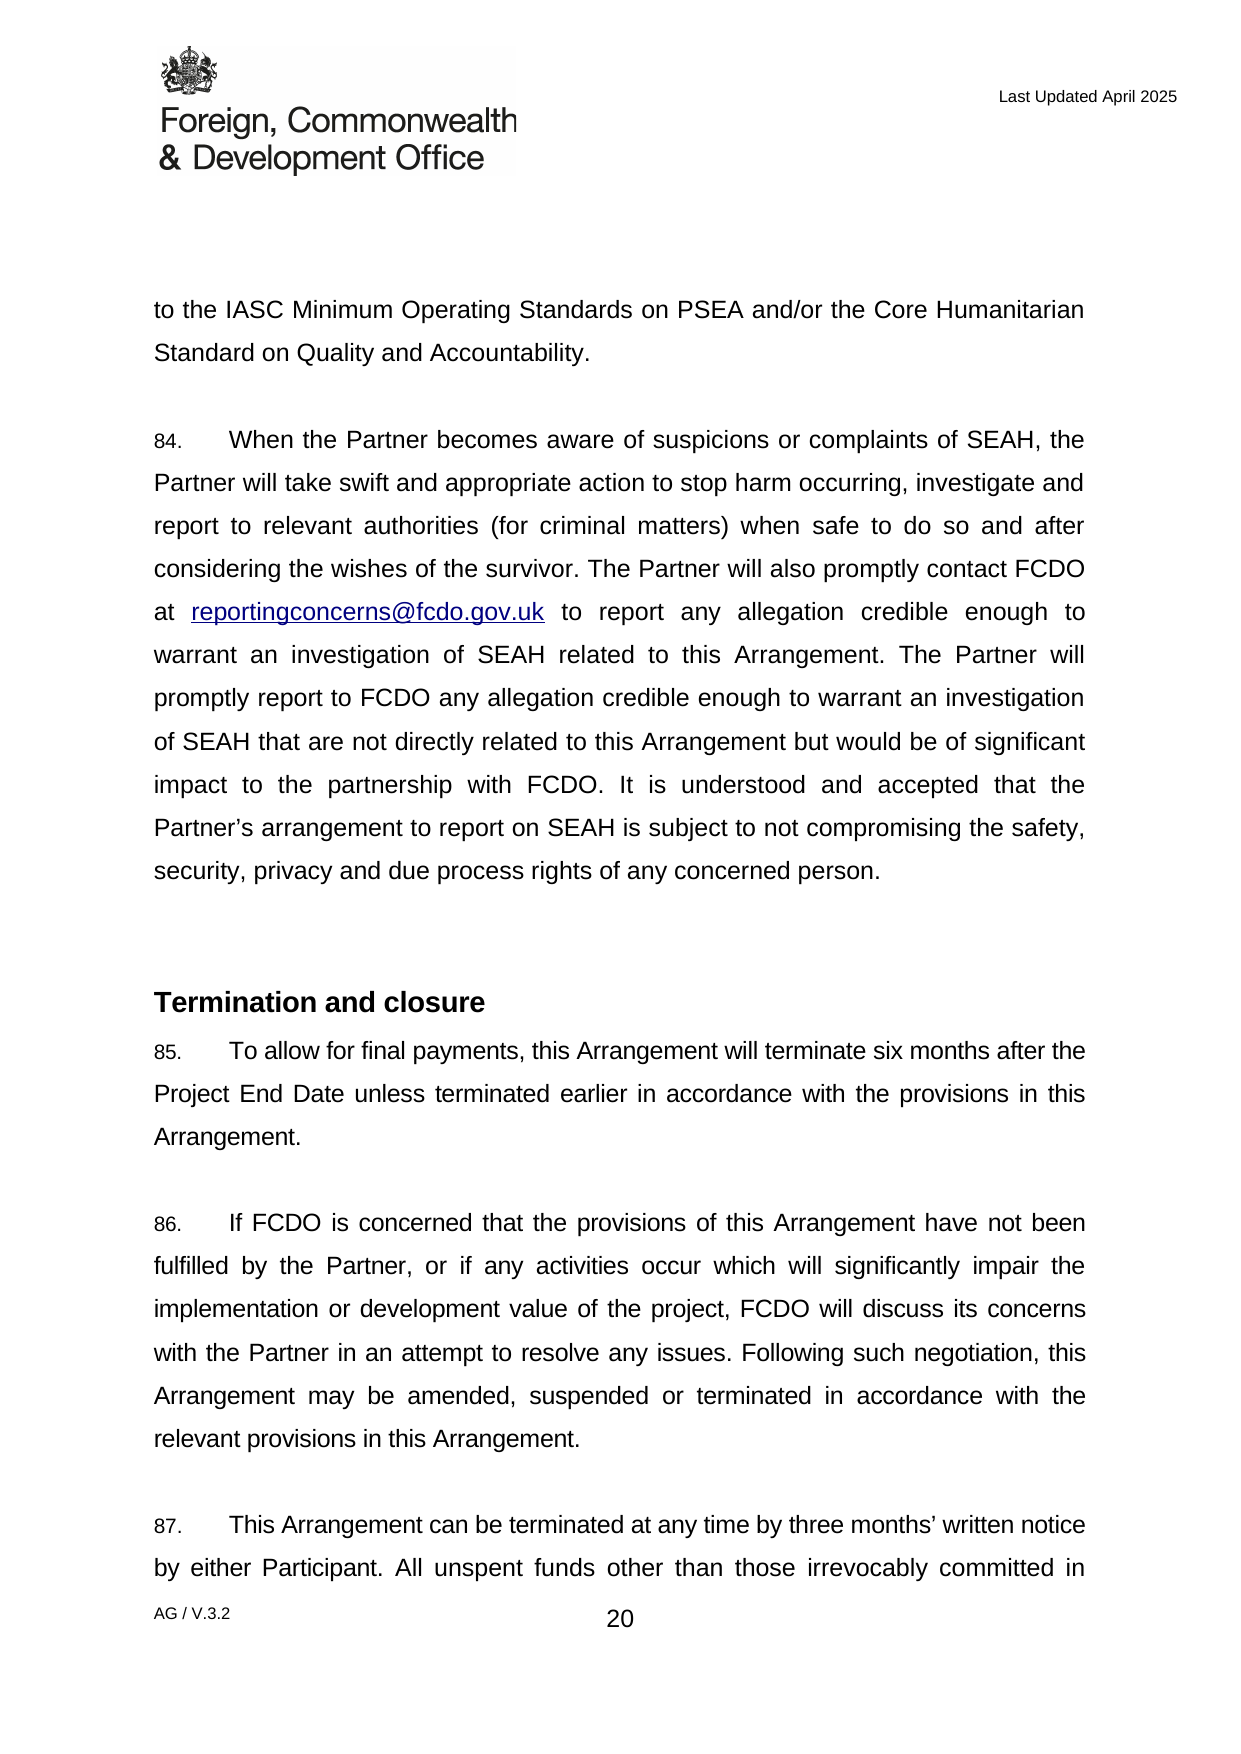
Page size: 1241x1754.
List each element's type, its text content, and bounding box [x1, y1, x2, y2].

list This Arrangement can be terminated at any time by three months’ written notice by either Participant. All unspent funds other than those irrevocably committed in [153, 1510, 1087, 1582]
list to the IASC Minimum Operating Standards on PSEA and/or the Core Humanitarian Standard on Quality and Accountability. [153, 295, 1087, 367]
list If FCDO is concerned that the provisions of this Arrangement have not been fulfilled by the Partner, or if any activities occur which will significantly impair the implementation or development value of the project, FCDO will discuss its concerns with the Partner in an attempt to resolve any issues. Following such negotiation, this Arrangement may be amended, suspended or terminated in accordance with the relevant provisions in this Arrangement. [153, 1208, 1087, 1452]
list When the Partner becomes aware of suspicions or complaints of SEAH, the Partner will take swift and appropriate action to stop harm occurring, investigate and report to relevant authorities (for criminal matters) when safe to do so and after considering the wishes of the survivor. The Partner will also promptly contact FCDO at reportingconcerns@fcdo.gov.uk to report any allegation credible enough to warrant an investigation of SEAH related to this Arrangement. The Partner will promptly report to FCDO any allegation credible enough to warrant an investigation of SEAH that are not directly related to this Arrangement but would be of significant impact to the partnership with FCDO. It is understood and accepted that the Partner’s arrangement to report on SEAH is subject to not compromising the safety, security, privacy and due process rights of any concerned person. [153, 425, 1087, 885]
list To allow for final payments, this Arrangement will terminate six months after the Project End Date unless terminated earlier in accordance with the provisions in this Arrangement. [153, 1036, 1087, 1151]
text Termination and closure [153, 985, 1087, 1019]
